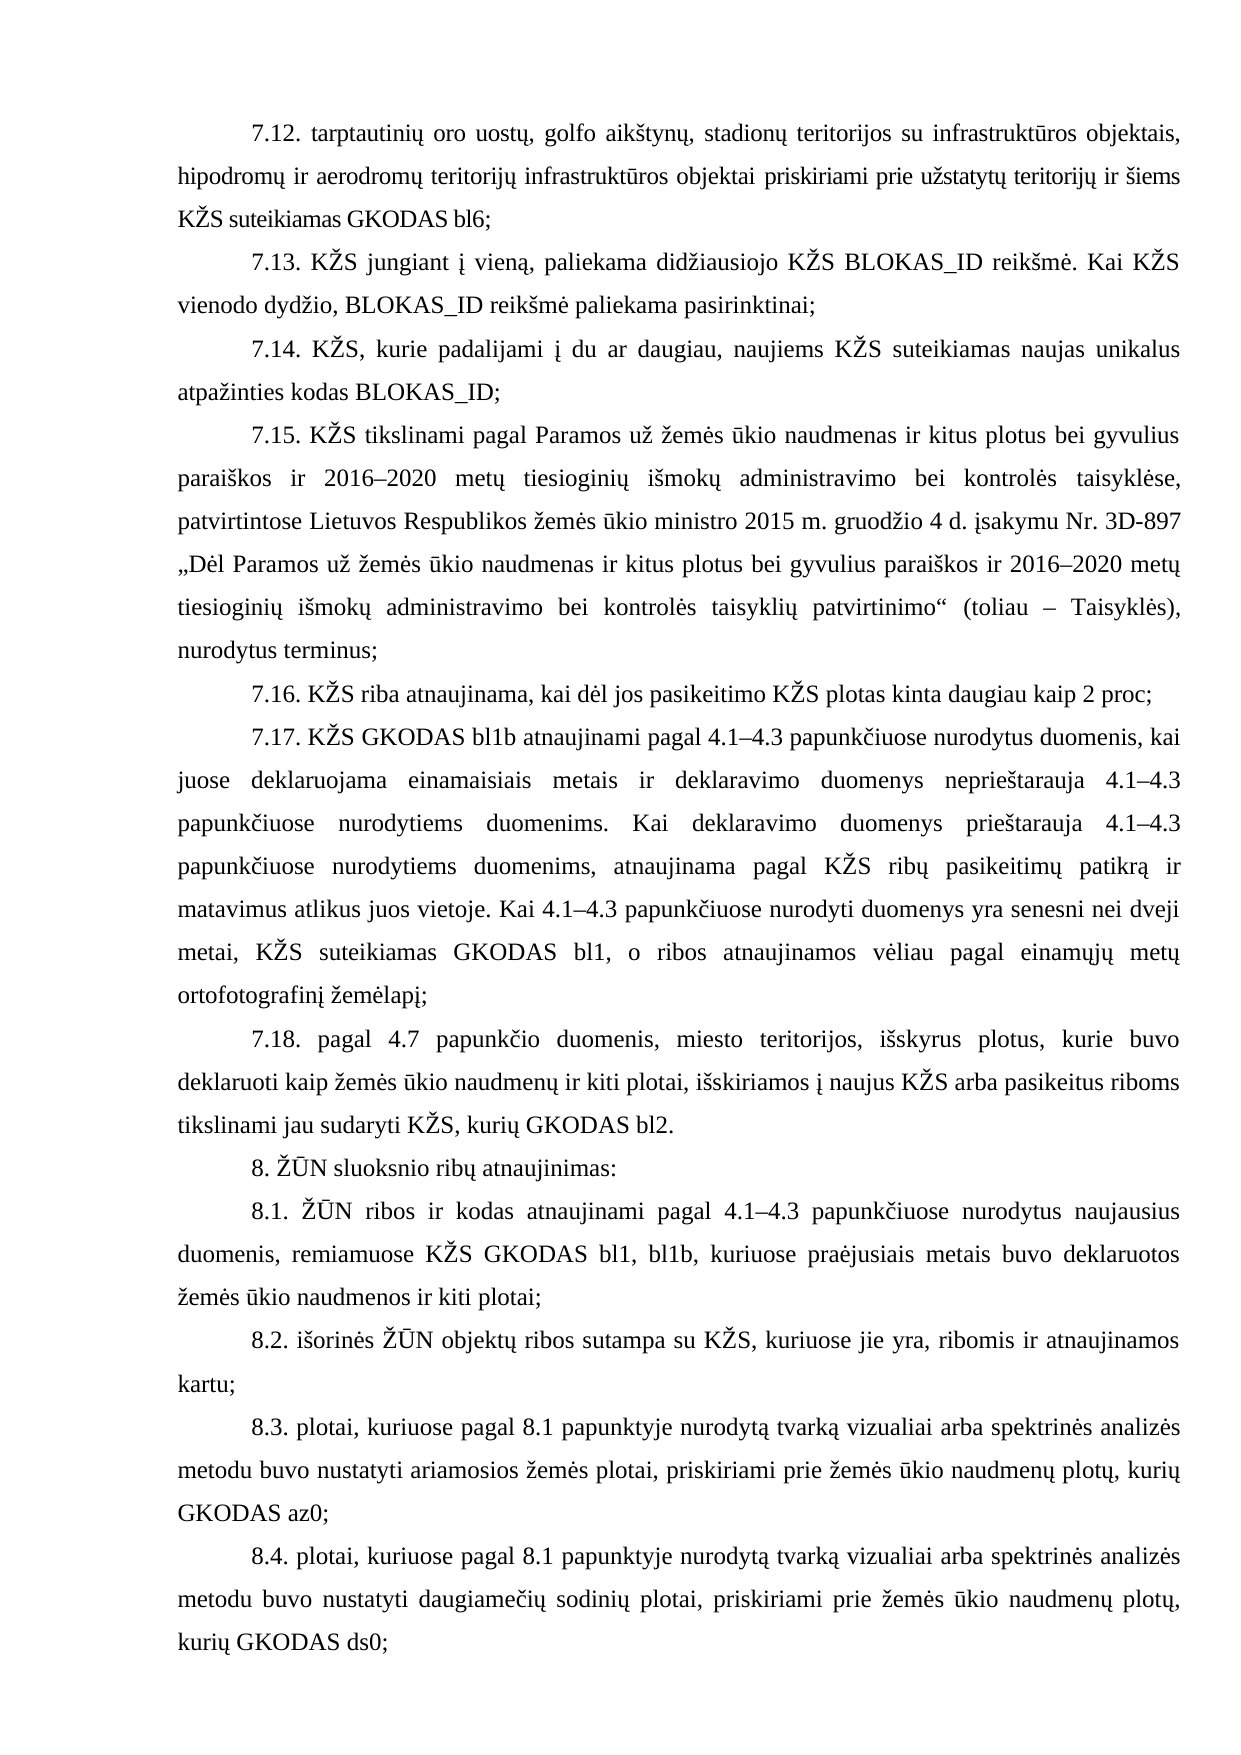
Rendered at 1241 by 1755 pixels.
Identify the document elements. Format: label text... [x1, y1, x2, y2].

text 8.2. išorinės ŽŪN objektų ribos sutampa su KŽS, kuriuose jie yra, ribomis ir atnaujinamos kartu; [177, 1326, 1181, 1397]
text 8.3. plotai, kuriuose pagal 8.1 papunktyje nurodytą tvarką vizualiai arba spektrinės analizės metodu buvo nustatyti ariamosios žemės plotai, priskiriami prie žemės ūkio naudmenų plotų, kurių GKODAS az0; [177, 1412, 1181, 1527]
text 8.1. ŽŪN ribos ir kodas atnaujinami pagal 4.1–4.3 papunkčiuose nurodytus naujausius duomenis, remiamuose KŽS GKODAS bl1, bl1b, kuriuose praėjusiais metais buvo deklaruotos žemės ūkio naudmenos ir kiti plotai; [177, 1196, 1181, 1311]
text 7.14. KŽS, kurie padalijami į du ar daugiau, naujiems KŽS suteikiamas naujas unikalus atpažinties kodas BLOKAS_ID; [177, 334, 1181, 406]
text 7.13. KŽS jungiant į vieną, paliekama didžiausiojo KŽS BLOKAS_ID reikšmė. Kai KŽS vienodo dydžio, BLOKAS_ID reikšmė paliekama pasirinktinai; [177, 247, 1181, 319]
text 7.15. KŽS tikslinami pagal Paramos už žemės ūkio naudmenas ir kitus plotus bei gyvulius paraiškos ir 2016–2020 metų tiesioginių išmokų administravimo bei kontrolės taisyklėse, patvirtintose Lietuvos Respublikos žemės ūkio ministro 2015 m. gruodžio 4 d. įsakymu Nr. 3D-897 „Dėl Paramos už žemės ūkio naudmenas ir kitus plotus bei gyvulius paraiškos ir 2016–2020 metų tiesioginių išmokų administravimo bei kontrolės taisyklių patvirtinimo“ (toliau – Taisyklės), nurodytus terminus; [177, 420, 1181, 664]
text 7.17. KŽS GKODAS bl1b atnaujinami pagal 4.1–4.3 papunkčiuose nurodytus duomenis, kai juose deklaruojama einamaisiais metais ir deklaravimo duomenys neprieštarauja 4.1–4.3 papunkčiuose nurodytiems duomenims. Kai deklaravimo duomenys prieštarauja 4.1–4.3 papunkčiuose nurodytiems duomenims, atnaujinama pagal KŽS ribų pasikeitimų patikrą ir matavimus atlikus juos vietoje. Kai 4.1–4.3 papunkčiuose nurodyti duomenys yra senesni nei dveji metai, KŽS suteikiamas GKODAS bl1, o ribos atnaujinamos vėliau pagal einamųjų metų ortofotografinį žemėlapį; [177, 722, 1181, 1009]
text 7.16. KŽS riba atnaujinama, kai dėl jos pasikeitimo KŽS plotas kinta daugiau kaip 2 proc; [177, 679, 1181, 707]
text 7.18. pagal 4.7 papunkčio duomenis, miesto teritorijos, išskyrus plotus, kurie buvo deklaruoti kaip žemės ūkio naudmenų ir kiti plotai, išskiriamos į naujus KŽS arba pasikeitus riboms tikslinami jau sudaryti KŽS, kurių GKODAS bl2. [177, 1024, 1181, 1139]
text 8. ŽŪN sluoksnio ribų atnaujinimas: [177, 1153, 1181, 1182]
text 8.4. plotai, kuriuose pagal 8.1 papunktyje nurodytą tvarką vizualiai arba spektrinės analizės metodu buvo nustatyti daugiamečių sodinių plotai, priskiriami prie žemės ūkio naudmenų plotų, kurių GKODAS ds0; [177, 1541, 1181, 1656]
text 7.12. tarptautinių oro uostų, golfo aikštynų, stadionų teritorijos su infrastruktūros objektais, hipodromų ir aerodromų teritorijų infrastruktūros objektai priskiriami prie užstatytų teritorijų ir šiems KŽS suteikiamas GKODAS bl6; [177, 118, 1181, 233]
